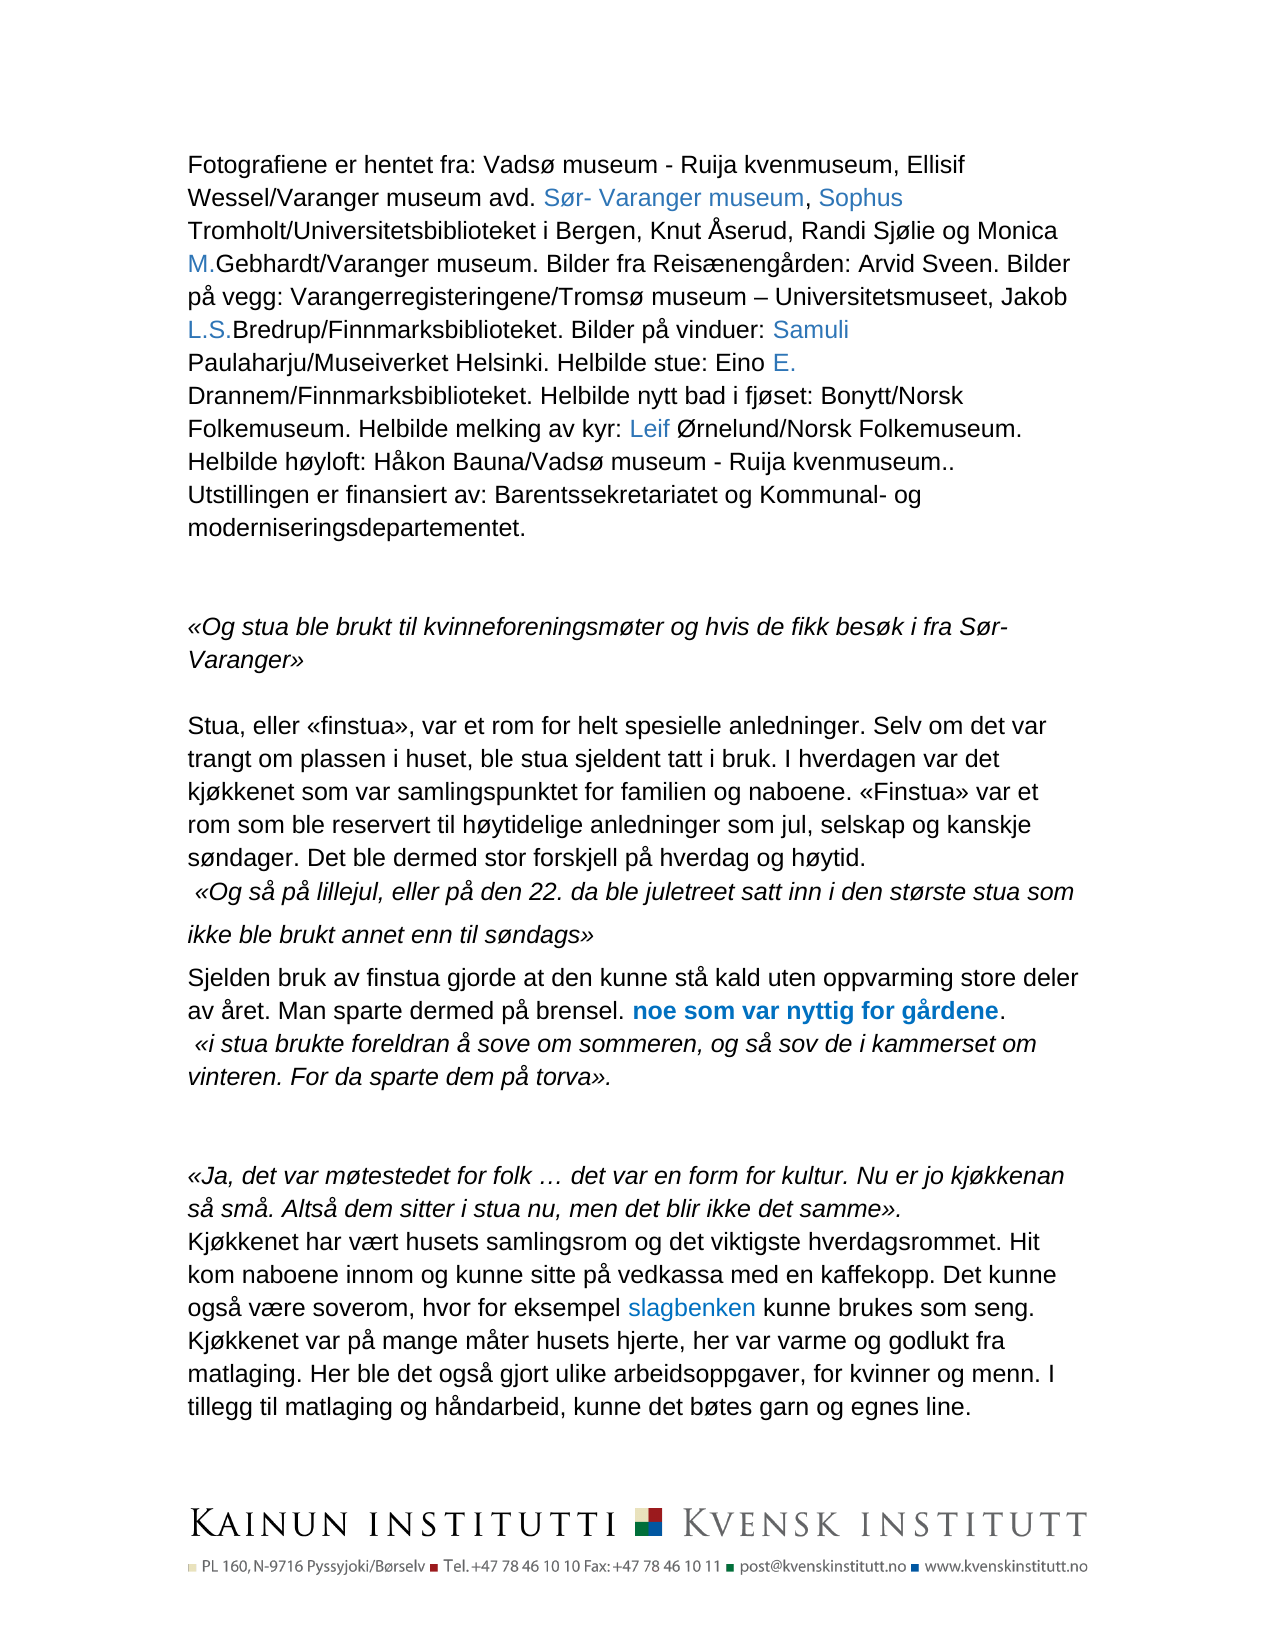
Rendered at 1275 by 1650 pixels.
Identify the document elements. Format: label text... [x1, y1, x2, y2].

text Utstillingen er finansiert av: Barentssekretariatet og Kommunal- og moderniseringsdepartementet. [187, 480, 1087, 542]
text «Og stua ble brukt til kvinneforeningsmøter og hvis de fikk besøk i fra Sør-Varanger» [187, 612, 1087, 674]
text Stua, eller «finstua», var et rom for helt spesielle anledninger. Selv om det var trangt om plassen i huset, ble stua sjeldent tatt i bruk. I hverdagen var det kjøkkenet som var samlingspunktet for familien og naboene. «Finstua» var et rom som ble reservert til høytidelige anledninger som jul, selskap og kanskje søndager. Det ble dermed stor forskjell på hverdag og høytid. [187, 711, 1087, 872]
text «i stua brukte foreldran å sove om sommeren, og så sov de i kammerset om vinteren. For da sparte dem på torva». [187, 1029, 1087, 1091]
text «Ja, det var møtestedet for folk … det var en form for kultur. Nu er jo kjøkkenan så små. Altså dem sitter i stua nu, men det blir ikke det samme». [187, 1161, 1087, 1223]
text Sjelden bruk av finstua gjorde at den kunne stå kald uten oppvarming store deler av året. Man sparte dermed på brensel. noe som var nyttig for gårdene. [187, 963, 1087, 1024]
text Fotografiene er hentet fra: Vadsø museum - Ruija kvenmuseum, Ellisif Wessel/Varanger museum avd. Sør- Varanger museum, Sophus Tromholt/Universitetsbiblioteket i Bergen, Knut Åserud, Randi Sjølie og Monica M.Gebhardt/Varanger museum. Bilder fra Reisænengården: Arvid Sveen. Bilder på vegg: Varangerregisteringene/Tromsø museum – Universitetsmuseet, Jakob L.S.Bredrup/Finnmarksbiblioteket. Bilder på vinduer: Samuli Paulaharju/Museiverket Helsinki. Helbilde stue: Eino E. Drannem/Finnmarksbiblioteket. Helbilde nytt bad i fjøset: Bonytt/Norsk Folkemuseum. Helbilde melking av kyr: Leif Ørnelund/Norsk Folkemuseum. Helbilde høyloft: Håkon Bauna/Vadsø museum - Ruija kvenmuseum.. [187, 150, 1087, 476]
text «Og så på lillejul, eller på den 22. da ble juletreet satt inn i den største stua som ikke ble brukt annet enn til søndags» [187, 876, 1087, 948]
text Kjøkkenet har vært husets samlingsrom og det viktigste hverdagsrommet. Hit kom naboene innom og kunne sitte på vedkassa med en kaffekopp. Det kunne også være soverom, hvor for eksempel slagbenken kunne brukes som seng. Kjøkkenet var på mange måter husets hjerte, her var varme og godlukt fra matlaging. Her ble det også gjort ulike arbeidsoppgaver, for kvinner og menn. I tillegg til matlaging og håndarbeid, kunne det bøtes garn og egnes line. [187, 1227, 1087, 1421]
picture [187, 1508, 1088, 1577]
